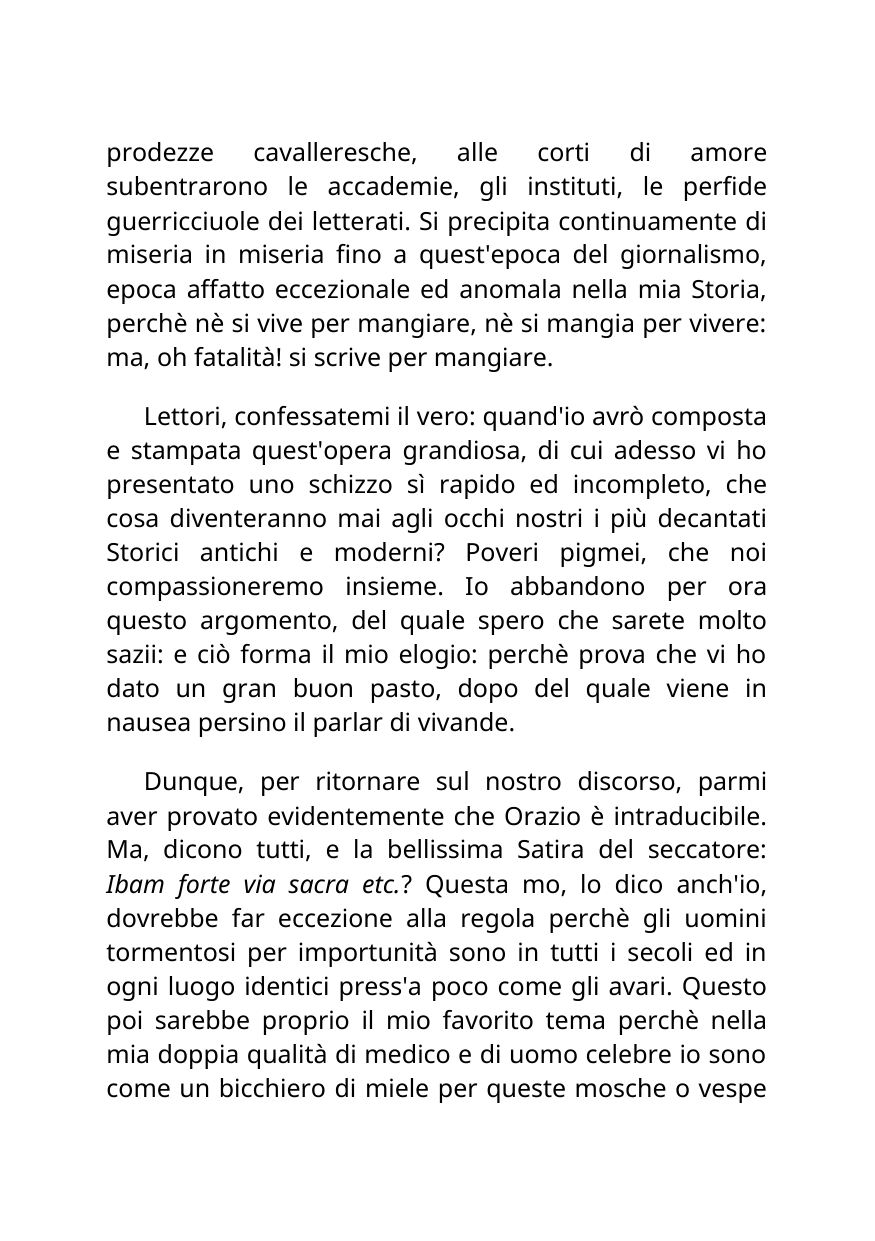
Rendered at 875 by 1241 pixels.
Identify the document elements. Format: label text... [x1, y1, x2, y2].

text prodezze cavalleresche, alle corti di amore subentrarono le accademie, gli instituti, le perfide guerricciuole dei letterati. Si precipita continuamente di miseria in miseria fino a quest'epoca del giornalismo, epoca affatto eccezionale ed anomala nella mia Storia, perchè nè si vive per mangiare, nè si mangia per vivere: ma, oh fatalità! si scrive per mangiare. [106, 135, 768, 373]
text Dunque, per ritornare sul nostro discorso, parmi aver provato evidentemente che Orazio è intraducibile. Ma, dicono tutti, e la bellissima Satira del seccatore: Ibam forte via sacra etc.? Questa mo, lo dico anch'io, dovrebbe far eccezione alla regola perchè gli uomini tormentosi per importunità sono in tutti i secoli ed in ogni luogo identici press'a poco come gli avari. Questo poi sarebbe proprio il mio favorito tema perchè nella mia doppia qualità di medico e di uomo celebre io sono come un bicchiero di miele per queste mosche o vespe [106, 764, 768, 1105]
text Lettori, confessatemi il vero: quand'io avrò composta e stampata quest'opera grandiosa, di cui adesso vi ho presentato uno schizzo sì rapido ed incompleto, che cosa diventeranno mai agli occhi nostri i più decantati Storici antichi e moderni? Poveri pigmei, che noi compassioneremo insieme. Io abbandono per ora questo argomento, del quale spero che sarete molto sazii: e ciò forma il mio elogio: perchè prova che vi ho dato un gran buon pasto, dopo del quale viene in nausea persino il parlar di vivande. [106, 398, 768, 739]
